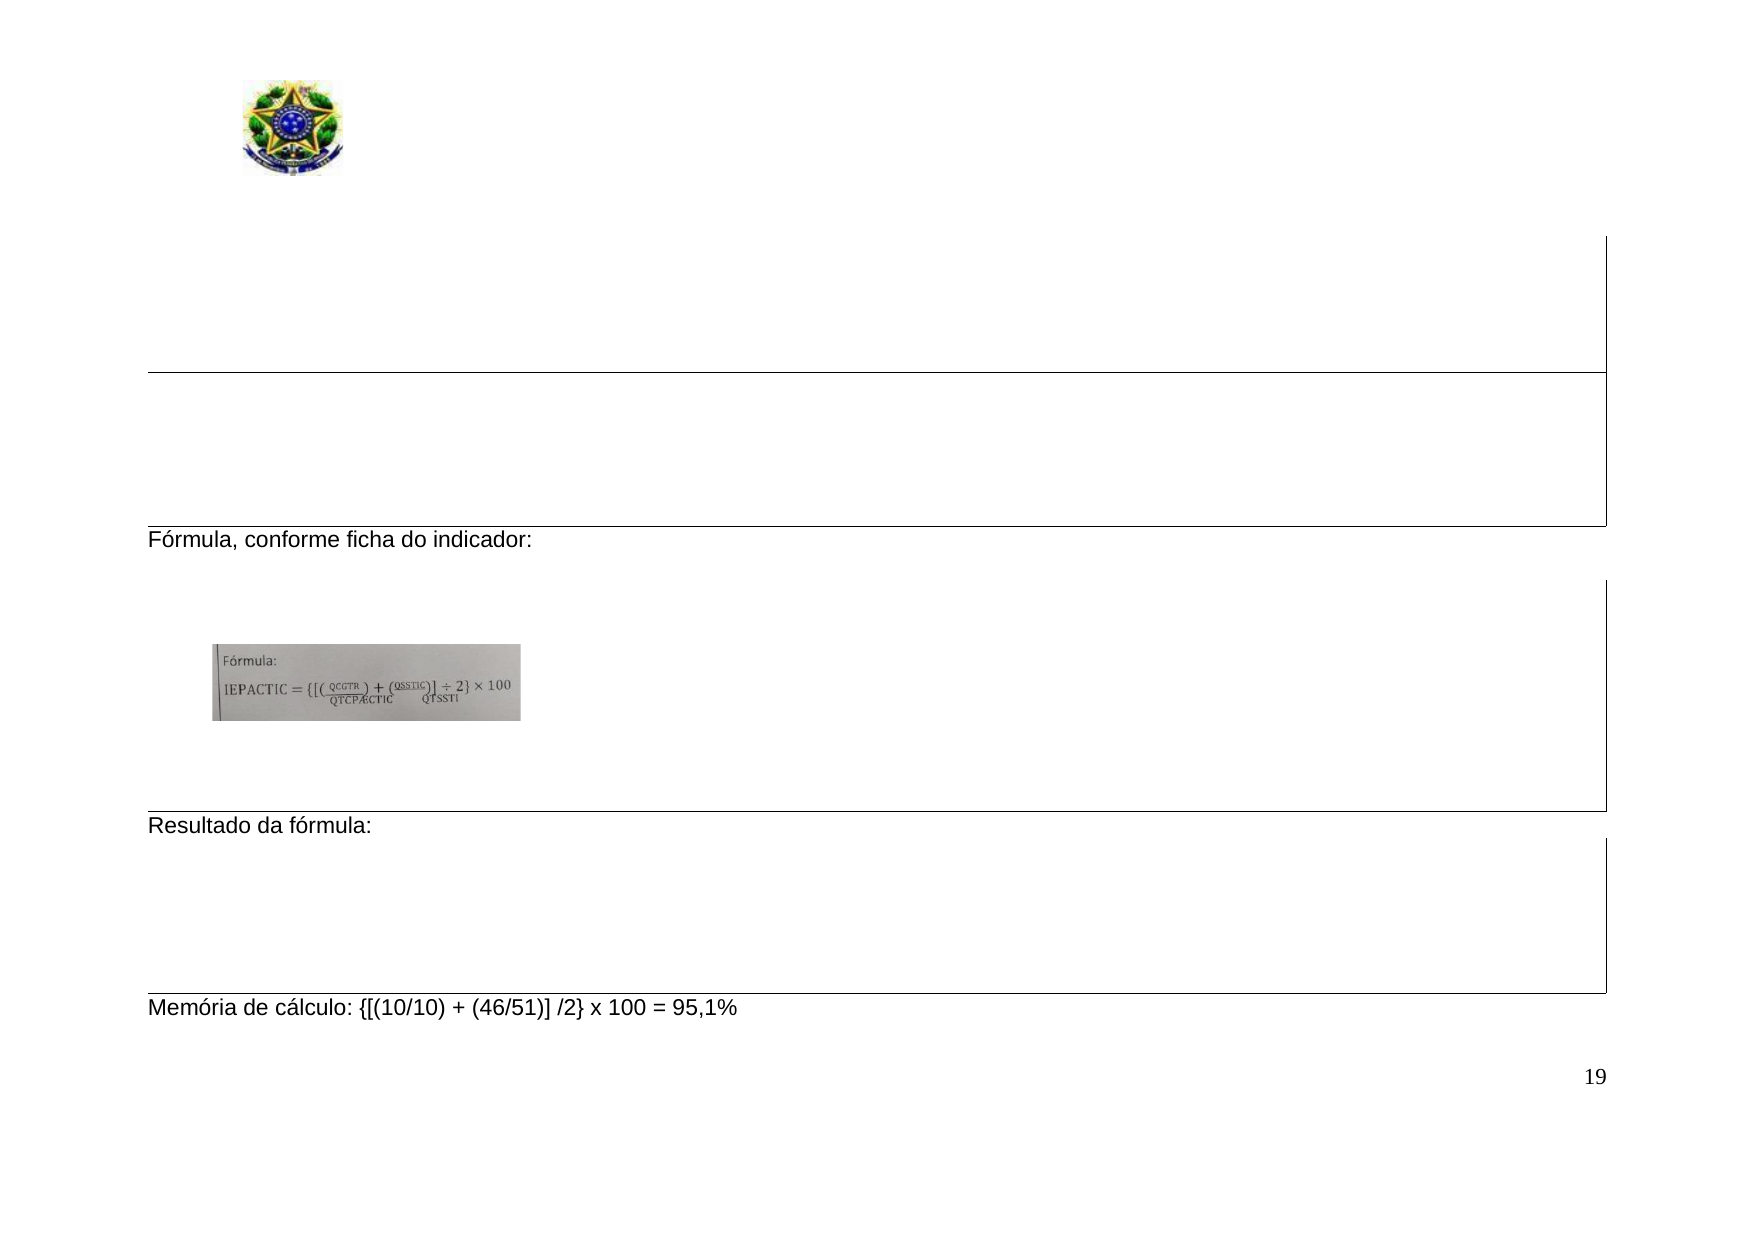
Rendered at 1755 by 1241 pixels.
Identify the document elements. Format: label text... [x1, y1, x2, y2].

text Fórmula, conforme ficha do indicador: [148, 526, 1191, 553]
text Resultado da fórmula: [148, 812, 1606, 838]
text Memória de cálculo: {[(10/10) + (46/51)] /2} x 100 = 95,1% [148, 993, 1606, 1020]
